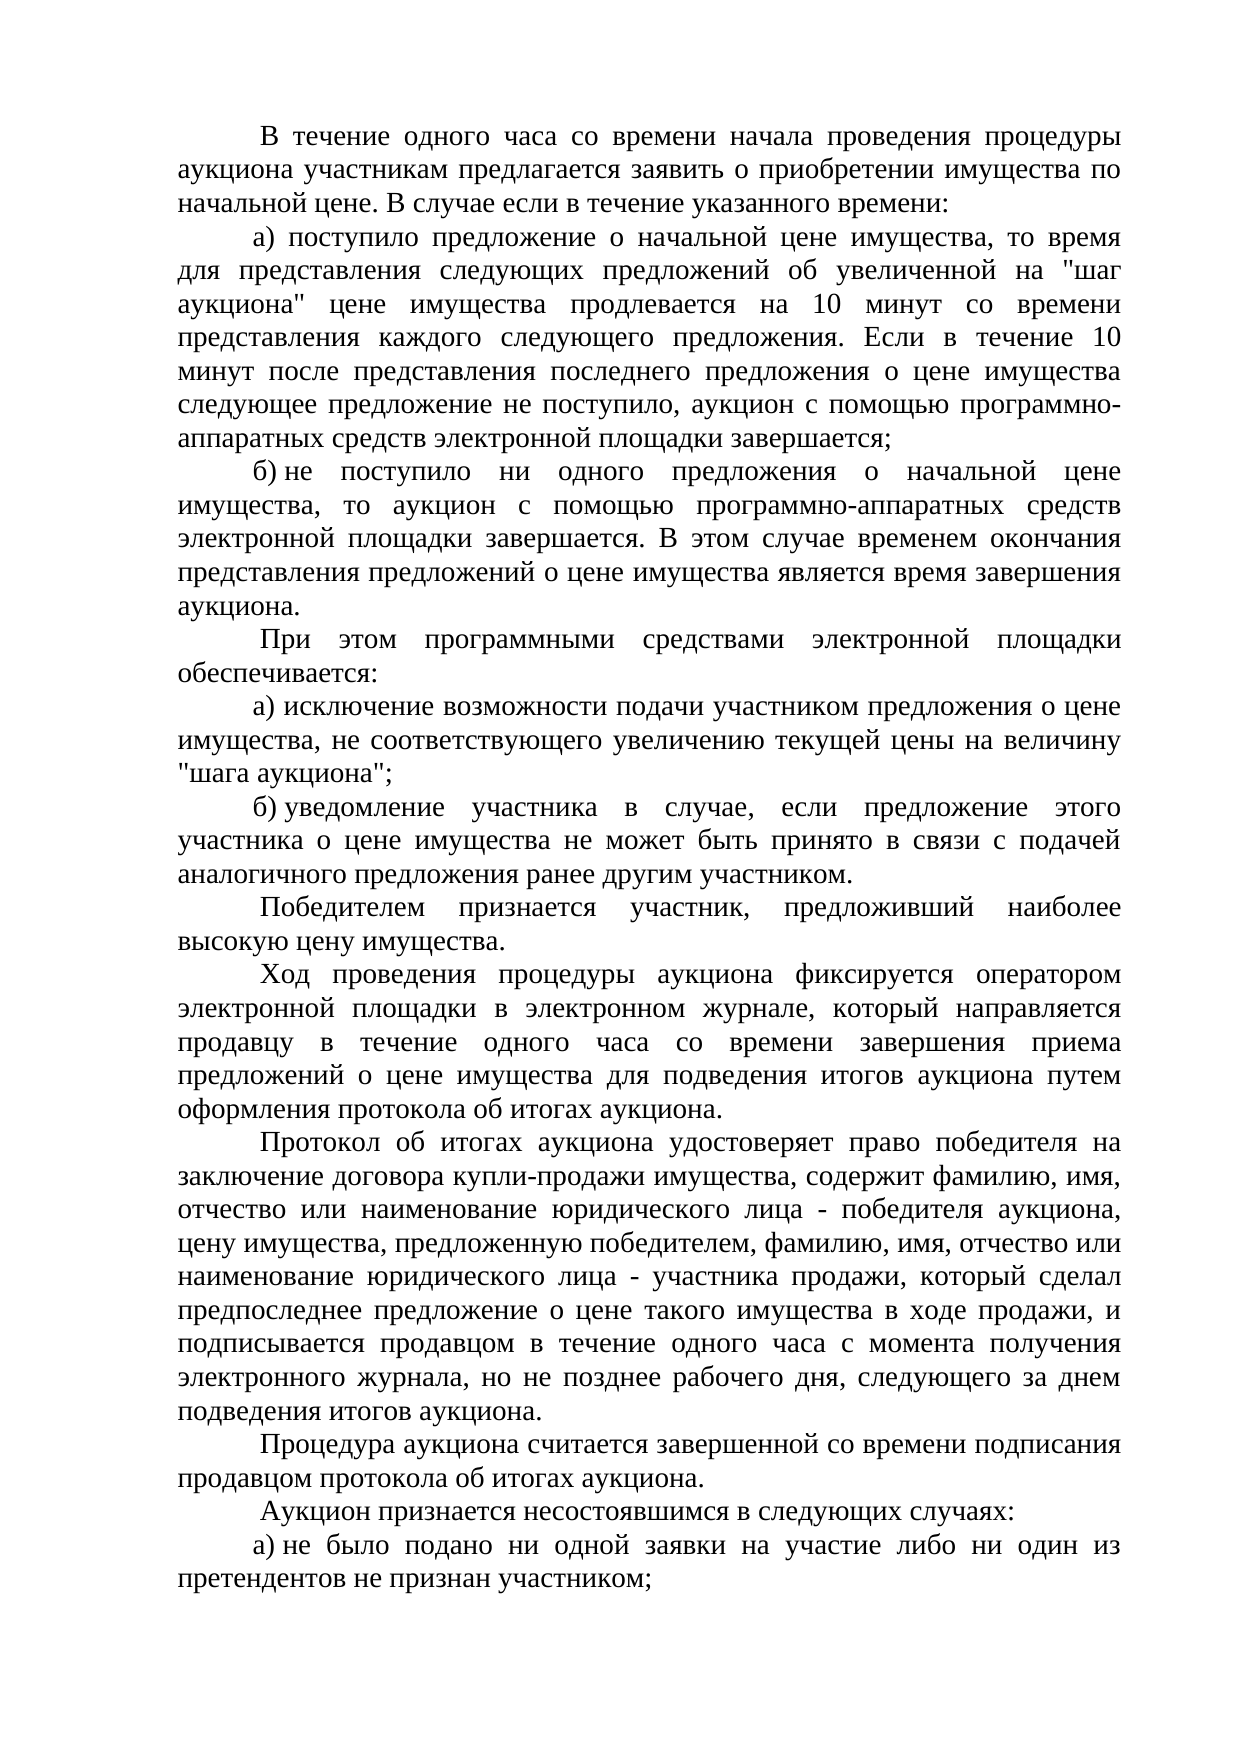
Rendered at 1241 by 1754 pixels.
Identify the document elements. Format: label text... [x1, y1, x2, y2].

text Победителем признается участник, предложивший наиболее высокую цену имущества. [177, 889, 1122, 957]
text а) поступило предложение о начальной цене имущества, то время для представления следующих предложений об увеличенной на "шаг аукциона" цене имущества продлевается на 10 минут со времени представления каждого следующего предложения. Если в течение 10 минут после представления последнего предложения о цене имущества следующее предложение не поступило, аукцион с помощью программно-аппаратных средств электронной площадки завершается; [177, 219, 1122, 453]
text Ход проведения процедуры аукциона фиксируется оператором электронной площадки в электронном журнале, который направляется продавцу в течение одного часа со времени завершения приема предложений о цене имущества для подведения итогов аукциона путем оформления протокола об итогах аукциона. [177, 957, 1122, 1124]
text б) уведомление участника в случае, если предложение этого участника о цене имущества не может быть принято в связи с подачей аналогичного предложения ранее другим участником. [177, 789, 1122, 889]
text б) не поступило ни одного предложения о начальной цене имущества, то аукцион с помощью программно-аппаратных средств электронной площадки завершается. В этом случае временем окончания представления предложений о цене имущества является время завершения аукциона. [177, 453, 1122, 621]
text В течение одного часа со времени начала проведения процедуры аукциона участникам предлагается заявить о приобретении имущества по начальной цене. В случае если в течение указанного времени: [177, 118, 1122, 219]
text Протокол об итогах аукциона удостоверяет право победителя на заключение договора купли-продажи имущества, содержит фамилию, имя, отчество или наименование юридического лица - победителя аукциона, цену имущества, предложенную победителем, фамилию, имя, отчество или наименование юридического лица - участника продажи, который сделал предпоследнее предложение о цене такого имущества в ходе продажи, и подписывается продавцом в течение одного часа с момента получения электронного журнала, но не позднее рабочего дня, следующего за днем подведения итогов аукциона. [177, 1124, 1122, 1426]
text а) исключение возможности подачи участником предложения о цене имущества, не соответствующего увеличению текущей цены на величину "шага аукциона"; [177, 688, 1122, 789]
text Аукцион признается несостоявшимся в следующих случаях: [177, 1493, 1122, 1527]
text а) не было подано ни одной заявки на участие либо ни один из претендентов не признан участником; [177, 1527, 1122, 1594]
text Процедура аукциона считается завершенной со времени подписания продавцом протокола об итогах аукциона. [177, 1426, 1122, 1493]
text При этом программными средствами электронной площадки обеспечивается: [177, 621, 1122, 688]
